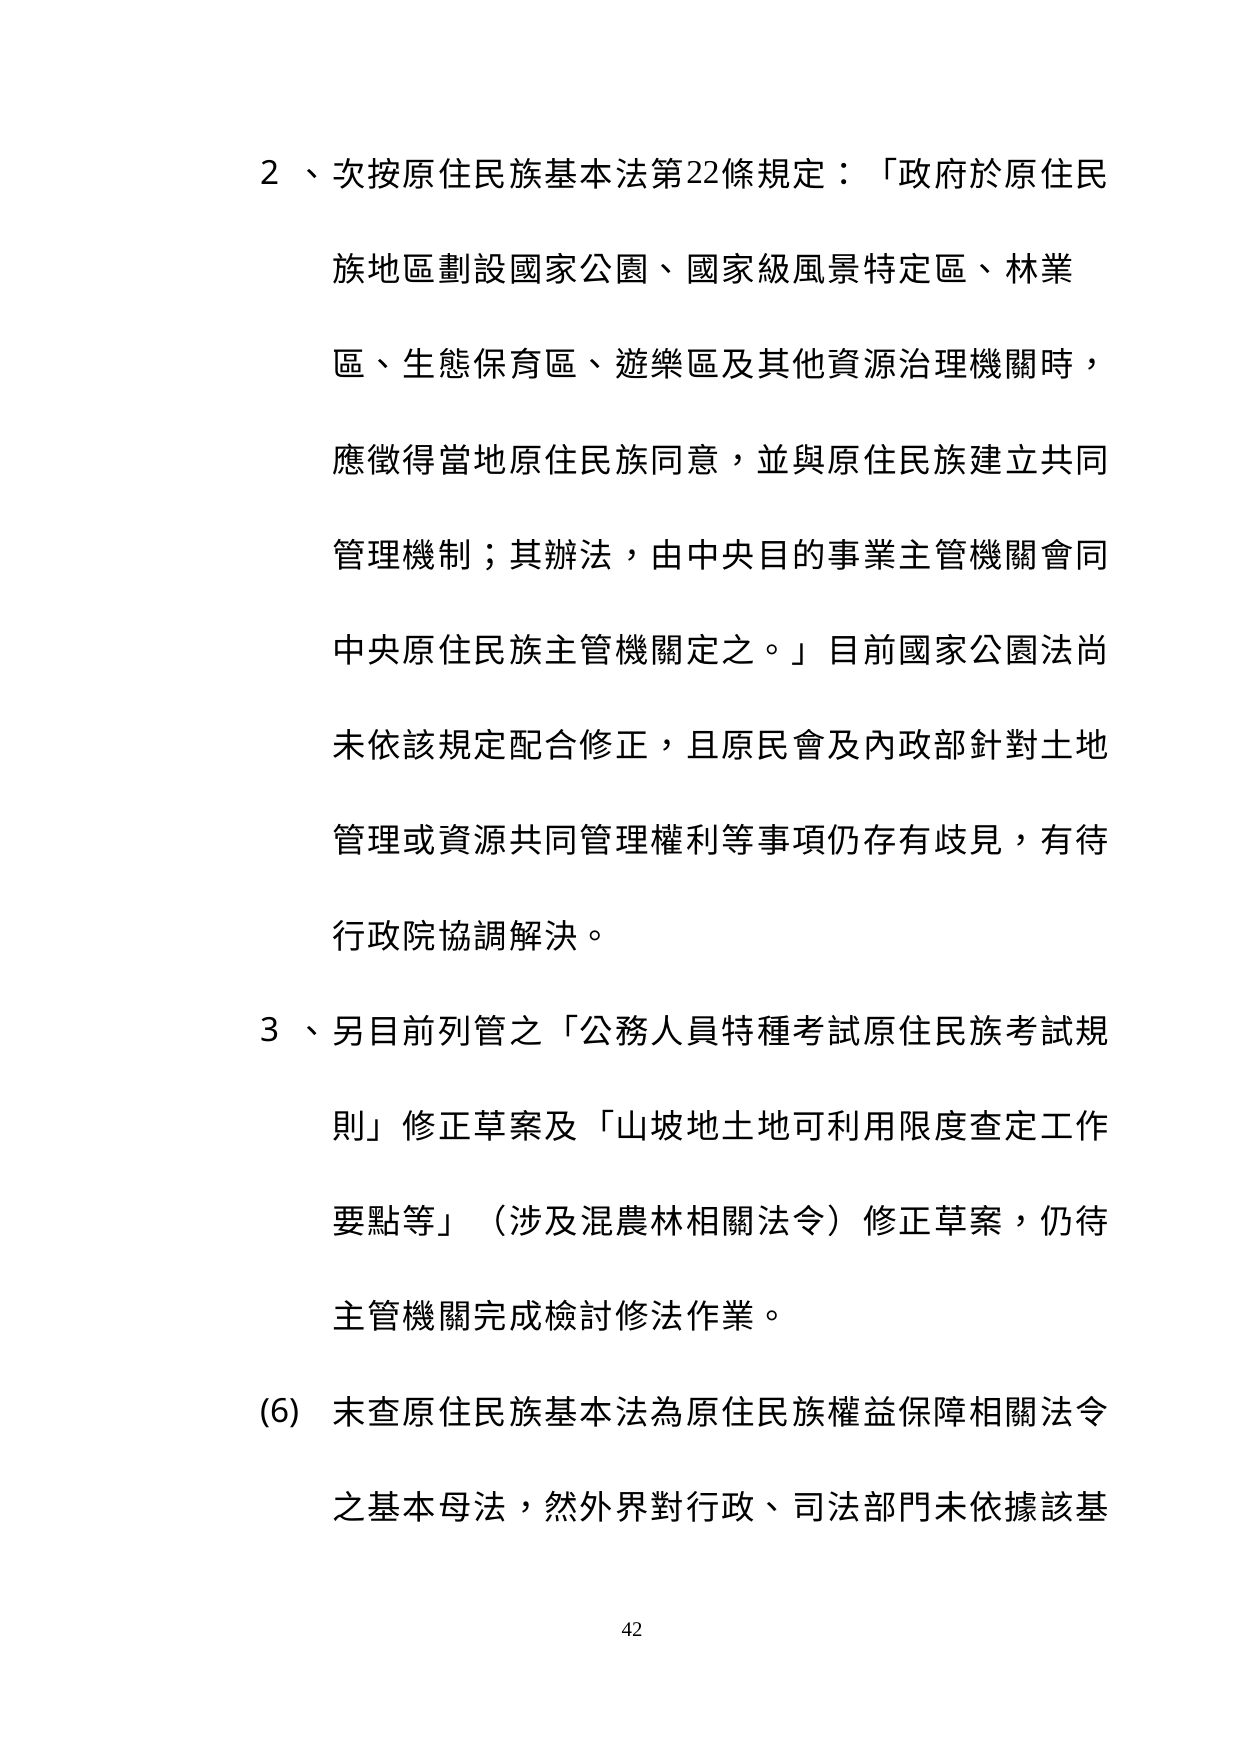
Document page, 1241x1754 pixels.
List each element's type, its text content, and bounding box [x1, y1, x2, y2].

subtitle 末查原住民族基本法為原住民族權益保障相關法令之基本母法，然外界對行政、司法部門未依據該基 [229, 1356, 1110, 1546]
subtitle 次按原住民族基本法第22條規定：「政府於原住民族地區劃設國家公園、國家級風景特定區、林業區、生態保育區、遊樂區及其他資源治理機關時，應徵得當地原住民族同意，並與原住民族建立共同管理機制；其辦法，由中央目的事業主管機關會同中央原住民族主管機關定之。」目前國家公園法尚未依該規定配合修正，且原民會及內政部針對土地管理或資源共同管理權利等事項仍存有歧見，有待行政院協調解決。 [257, 118, 1110, 975]
subtitle 另目前列管之「公務人員特種考試原住民族考試規則」修正草案及「山坡地土地可利用限度查定工作要點等」（涉及混農林相關法令）修正草案，仍待主管機關完成檢討修法作業。 [257, 975, 1110, 1356]
